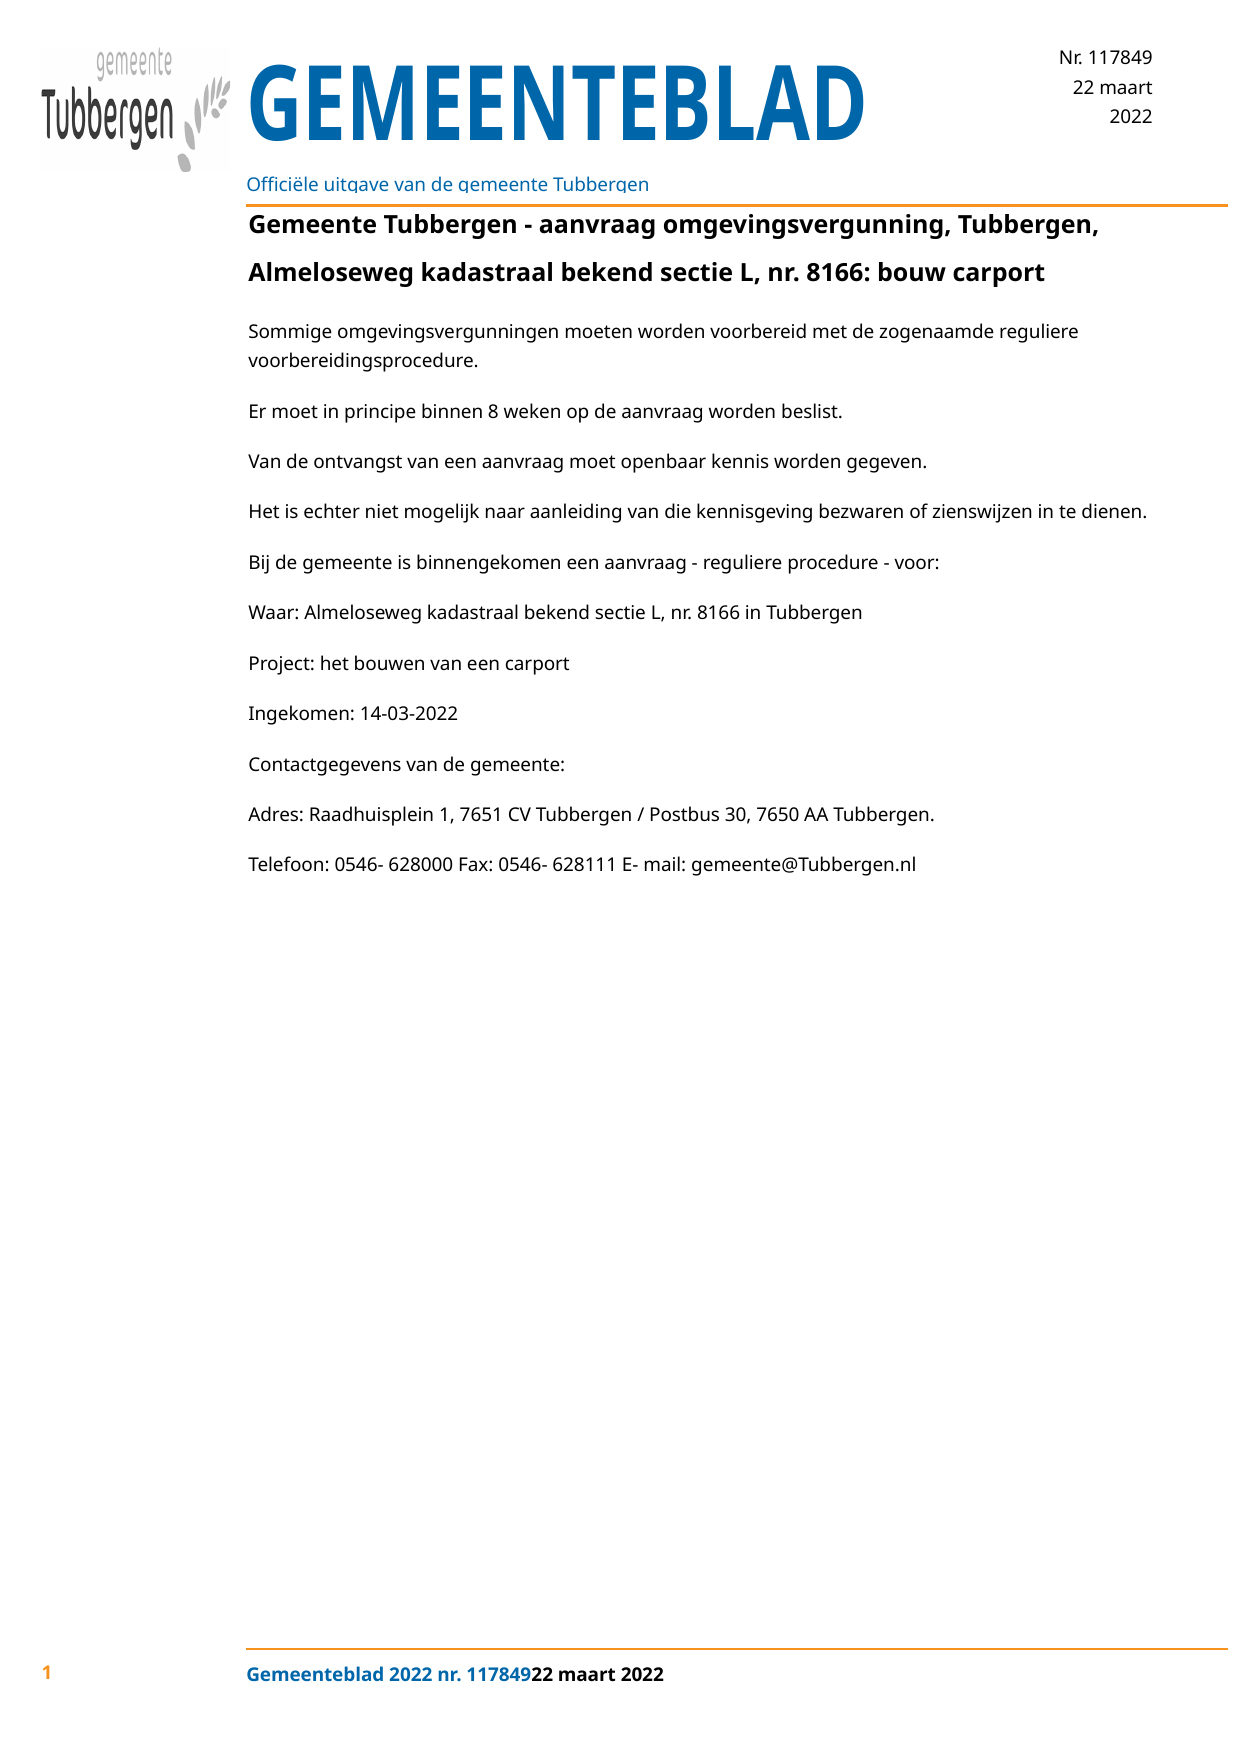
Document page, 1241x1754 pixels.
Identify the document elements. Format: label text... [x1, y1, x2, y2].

text Adres: Raadhuisplein 1, 7651 CV Tubbergen / Postbus 30, 7650 AA Tubbergen. [248, 801, 1152, 827]
text Contactgegevens van de gemeente: [248, 751, 1152, 777]
picture [41, 47, 231, 172]
text Er moet in principe binnen 8 weken op de aanvraag worden beslist. [248, 398, 1152, 424]
text Sommige omgevingsvergunningen moeten worden voorbereid met de zogenaamde reguliere voorbereidingsprocedure. [248, 318, 1152, 373]
text Waar: Almeloseweg kadastraal bekend sectie L, nr. 8166 in Tubbergen [248, 599, 1152, 625]
text Project: het bouwen van een carport [248, 650, 1152, 676]
text Telefoon: 0546- 628000 Fax: 0546- 628111 E- mail: gemeente@Tubbergen.nl [248, 852, 1152, 877]
text Ingekomen: 14-03-2022 [248, 700, 1152, 726]
text Het is echter niet mogelijk naar aanleiding van die kennisgeving bezwaren of zienswijzen in te dienen. [248, 499, 1152, 524]
text Gemeente Tubbergen - aanvraag omgevingsvergunning, Tubbergen, Almeloseweg kadastraal bekend sectie L, nr. 8166: bouw carport [248, 207, 1152, 288]
text Bij de gemeente is binnengekomen een aanvraag - reguliere procedure - voor: [248, 549, 1152, 575]
text Van de ontvangst van een aanvraag moet openbaar kennis worden gegeven. [248, 448, 1152, 474]
